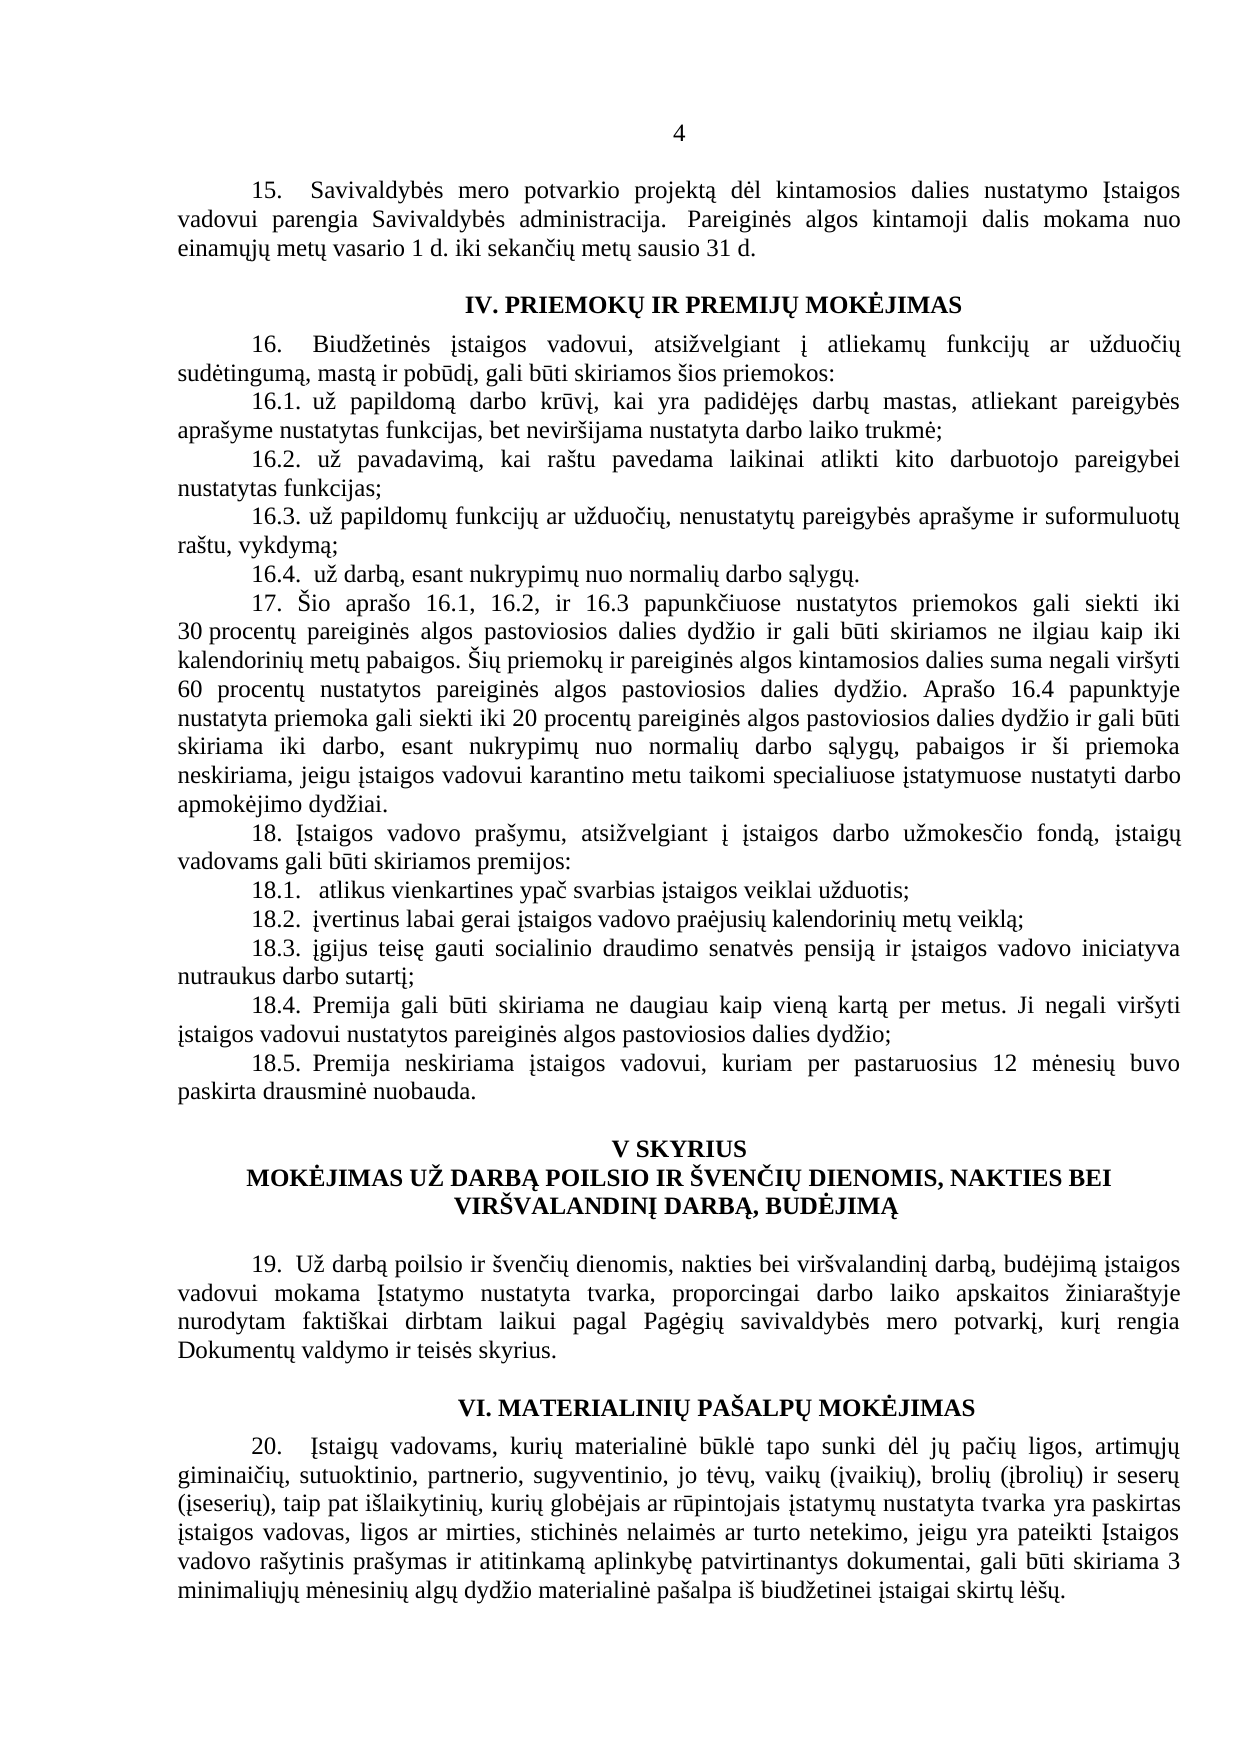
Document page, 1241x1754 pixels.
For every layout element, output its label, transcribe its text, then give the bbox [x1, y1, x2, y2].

text 20. Įstaigų vadovams, kurių materialinė būklė tapo sunki dėl jų pačių ligos, artimųjų giminaičių, sutuoktinio, partnerio, sugyventinio, jo tėvų, vaikų (įvaikių), brolių (įbrolių) ir seserų (įseserių), taip pat išlaikytinių, kurių globėjais ar rūpintojais įstatymų nustatyta tvarka yra paskirtas įstaigos vadovas, ligos ar mirties, stichinės nelaimės ar turto netekimo, jeigu yra pateikti Įstaigos vadovo rašytinis prašymas ir atitinkamą aplinkybę patvirtinantys dokumentai, gali būti skiriama 3 minimaliųjų mėnesinių algų dydžio materialinė pašalpa iš biudžetinei įstaigai skirtų lėšų. [177, 1431, 1181, 1603]
text MOKĖJIMAS UŽ DARBĄ POILSIO IR ŠVENČIŲ DIENOMIS, NAKTIES BEI VIRŠVALANDINĮ DARBĄ, BUDĖJIMĄ [177, 1163, 1181, 1220]
text 18.1. atlikus vienkartines ypač svarbias įstaigos veiklai užduotis; [177, 875, 1181, 904]
text 18.4. Premija gali būti skiriama ne daugiau kaip vieną kartą per metus. Ji negali viršyti įstaigos vadovui nustatytos pareiginės algos pastoviosios dalies dydžio; [177, 990, 1181, 1048]
text 19. Už darbą poilsio ir švenčių dienomis, nakties bei viršvalandinį darbą, budėjimą įstaigos vadovui mokama Įstatymo nustatyta tvarka, proporcingai darbo laiko apskaitos žiniaraštyje nurodytam faktiškai dirbtam laikui pagal Pagėgių savivaldybės mero potvarkį, kurį rengia Dokumentų valdymo ir teisės skyrius. [177, 1249, 1181, 1364]
text 18. Įstaigos vadovo prašymu, atsižvelgiant į įstaigos darbo užmokesčio fondą, įstaigų vadovams gali būti skiriamos premijos: [177, 818, 1181, 875]
text 17. Šio aprašo 16.1, 16.2, ir 16.3 papunkčiuose nustatytos priemokos gali siekti iki 30 procentų pareiginės algos pastoviosios dalies dydžio ir gali būti skiriamos ne ilgiau kaip iki kalendorinių metų pabaigos. Šių priemokų ir pareiginės algos kintamosios dalies suma negali viršyti 60 procentų nustatytos pareiginės algos pastoviosios dalies dydžio. Aprašo 16.4 papunktyje nustatyta priemoka gali siekti iki 20 procentų pareiginės algos pastoviosios dalies dydžio ir gali būti skiriama iki darbo, esant nukrypimų nuo normalių darbo sąlygų, pabaigos ir ši priemoka neskiriama, jeigu įstaigos vadovui karantino metu taikomi specialiuose įstatymuose nustatyti darbo apmokėjimo dydžiai. [177, 588, 1181, 818]
text 18.5. Premija neskiriama įstaigos vadovui, kuriam per pastaruosius 12 mėnesių buvo paskirta drausminė nuobauda. [177, 1048, 1181, 1105]
text 18.3. įgijus teisę gauti socialinio draudimo senatvės pensiją ir įstaigos vadovo iniciatyva nutraukus darbo sutartį; [177, 933, 1181, 990]
text 16.1. už papildomą darbo krūvį, kai yra padidėjęs darbų mastas, atliekant pareigybės aprašyme nustatytas funkcijas, bet neviršijama nustatyta darbo laiko trukmė; [177, 386, 1181, 444]
text 16.2. už pavadavimą, kai raštu pavedama laikinai atlikti kito darbuotojo pareigybei nustatytas funkcijas; [177, 444, 1181, 501]
text 16.4. už darbą, esant nukrypimų nuo normalių darbo sąlygų. [251, 559, 1181, 588]
text 16.3. už papildomų funkcijų ar užduočių, nenustatytų pareigybės aprašyme ir suformuluotų raštu, vykdymą; [177, 501, 1181, 559]
text 18.2. įvertinus labai gerai įstaigos vadovo praėjusių kalendorinių metų veiklą; [177, 904, 1181, 933]
text V SKYRIUS [177, 1134, 1181, 1163]
text 16. Biudžetinės įstaigos vadovui, atsižvelgiant į atliekamų funkcijų ar užduočių sudėtingumą, mastą ir pobūdį, gali būti skiriamos šios priemokos: [177, 329, 1181, 386]
text IV. PRIEMOKŲ IR PREMIJŲ MOKĖJIMAS [177, 291, 1181, 319]
text VI. MATERIALINIŲ PAŠALPŲ MOKĖJIMAS [177, 1393, 1181, 1421]
text 15. Savivaldybės mero potvarkio projektą dėl kintamosios dalies nustatymo Įstaigos vadovui parengia Savivaldybės administracija. Pareiginės algos kintamoji dalis mokama nuo einamųjų metų vasario 1 d. iki sekančių metų sausio 31 d. [177, 176, 1181, 262]
